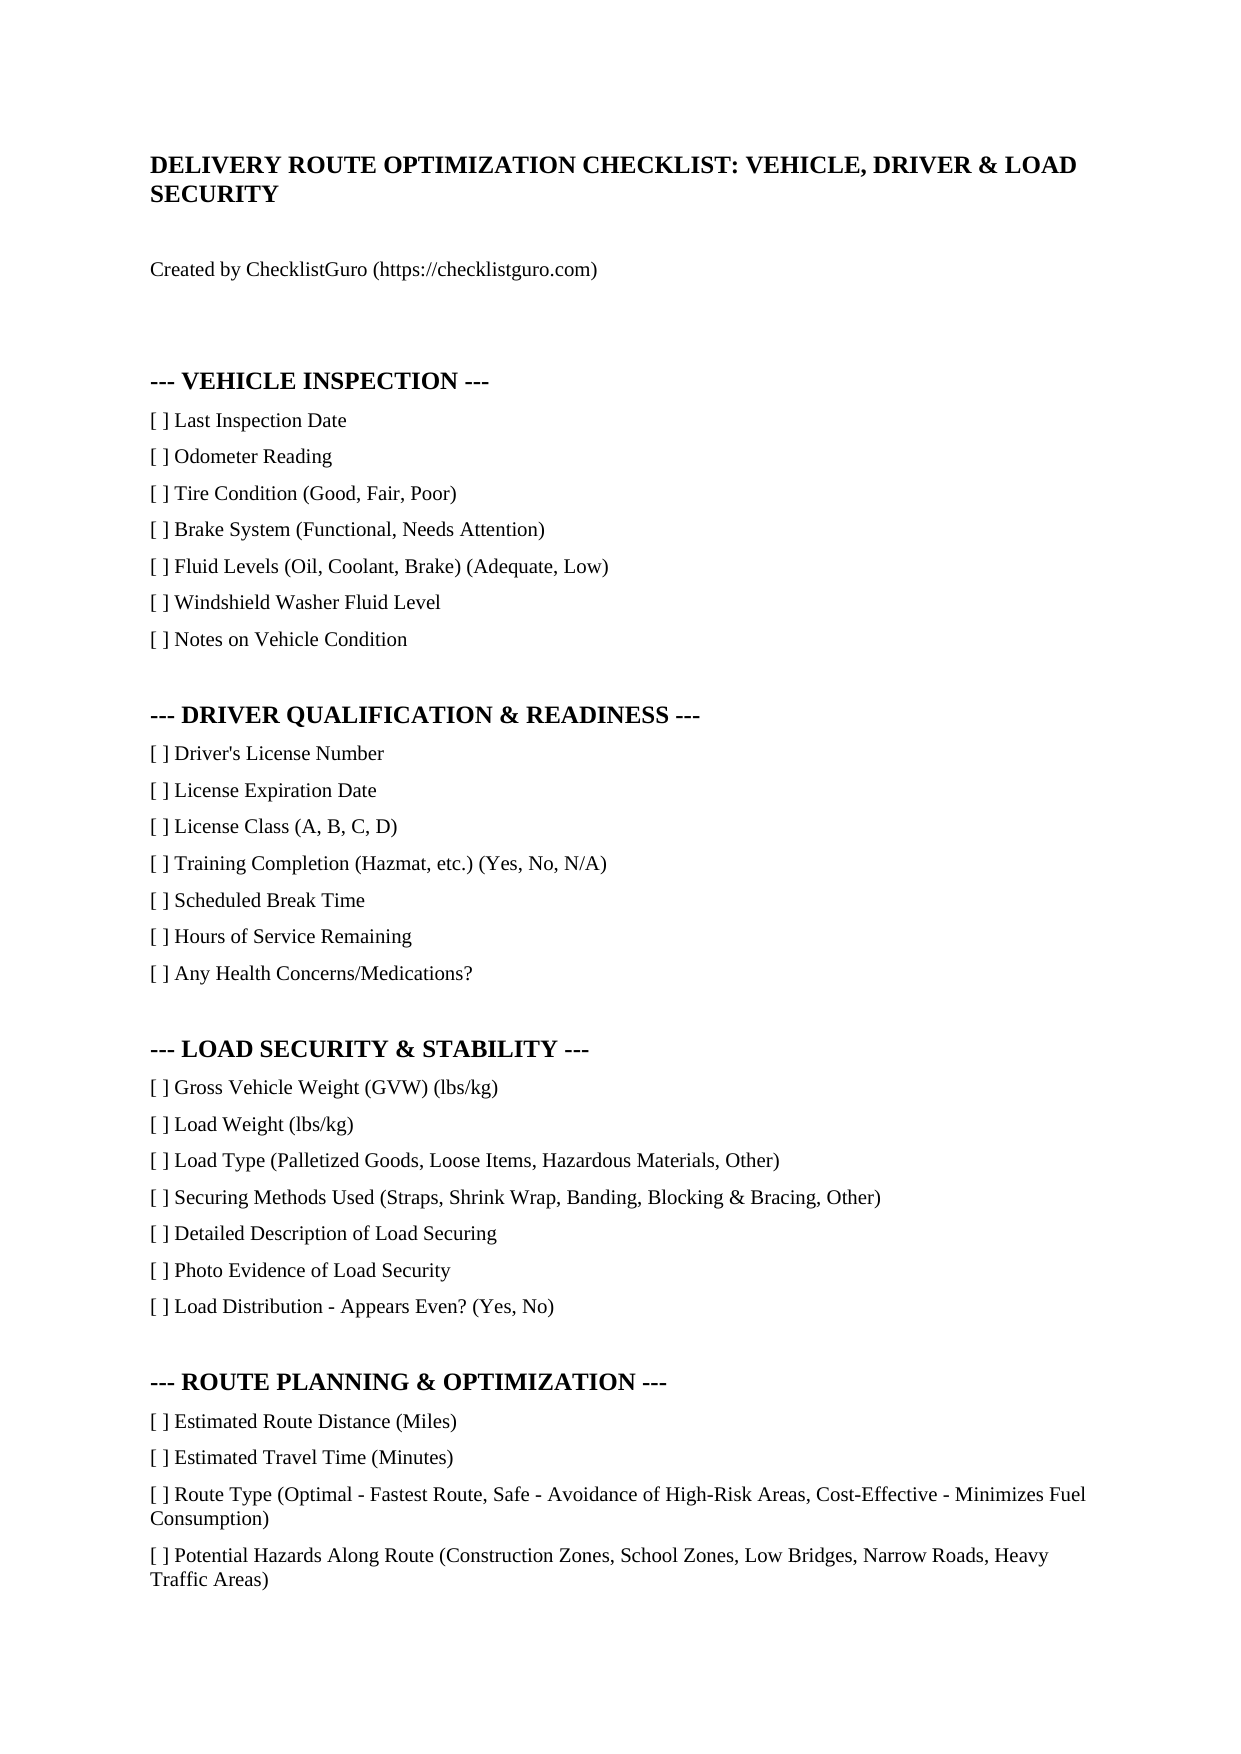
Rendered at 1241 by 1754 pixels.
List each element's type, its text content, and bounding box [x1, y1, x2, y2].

text --- DRIVER QUALIFICATION & READINESS --- [150, 700, 1090, 729]
text DELIVERY ROUTE OPTIMIZATION CHECKLIST: VEHICLE, DRIVER & LOAD SECURITY [150, 150, 1090, 207]
text [ ] Load Weight (lbs/kg) [150, 1112, 1090, 1136]
text --- VEHICLE INSPECTION --- [150, 366, 1090, 395]
text [ ] Odometer Reading [150, 444, 1090, 468]
text [ ] Estimated Travel Time (Minutes) [150, 1445, 1090, 1469]
text [ ] Brake System (Functional, Needs Attention) [150, 517, 1090, 541]
text [ ] Last Inspection Date [150, 407, 1090, 432]
text [ ] Detailed Description of Load Securing [150, 1221, 1090, 1245]
text [ ] Tire Condition (Good, Fair, Poor) [150, 481, 1090, 505]
text [ ] Estimated Route Distance (Miles) [150, 1409, 1090, 1433]
text [ ] Load Distribution - Appears Even? (Yes, No) [150, 1294, 1090, 1318]
text [ ] Fluid Levels (Oil, Coolant, Brake) (Adequate, Low) [150, 554, 1090, 578]
text --- LOAD SECURITY & STABILITY --- [150, 1034, 1090, 1062]
text [ ] License Class (A, B, C, D) [150, 814, 1090, 838]
text [ ] Route Type (Optimal - Fastest Route, Safe - Avoidance of High-Risk Areas, Cost-Effective - Minimizes Fuel Consumption) [150, 1482, 1090, 1530]
text [ ] Training Completion (Hazmat, etc.) (Yes, No, N/A) [150, 851, 1090, 875]
text Created by ChecklistGuro (https://checklistguro.com) [150, 257, 1090, 281]
text [ ] Gross Vehicle Weight (GVW) (lbs/kg) [150, 1075, 1090, 1099]
text [ ] Hours of Service Remaining [150, 924, 1090, 948]
text [ ] Load Type (Palletized Goods, Loose Items, Hazardous Materials, Other) [150, 1148, 1090, 1172]
text [ ] Potential Hazards Along Route (Construction Zones, School Zones, Low Bridges, Narrow Roads, Heavy Traffic Areas) [150, 1542, 1090, 1591]
text [ ] Windshield Washer Fluid Level [150, 590, 1090, 614]
text [ ] Driver's License Number [150, 741, 1090, 765]
text --- ROUTE PLANNING & OPTIMIZATION --- [150, 1367, 1090, 1396]
text [ ] Securing Methods Used (Straps, Shrink Wrap, Banding, Blocking & Bracing, Other) [150, 1185, 1090, 1209]
text [ ] Notes on Vehicle Condition [150, 627, 1090, 651]
text [ ] Photo Evidence of Load Security [150, 1258, 1090, 1282]
text [ ] Any Health Concerns/Medications? [150, 961, 1090, 985]
text [ ] License Expiration Date [150, 778, 1090, 802]
text [ ] Scheduled Break Time [150, 887, 1090, 912]
